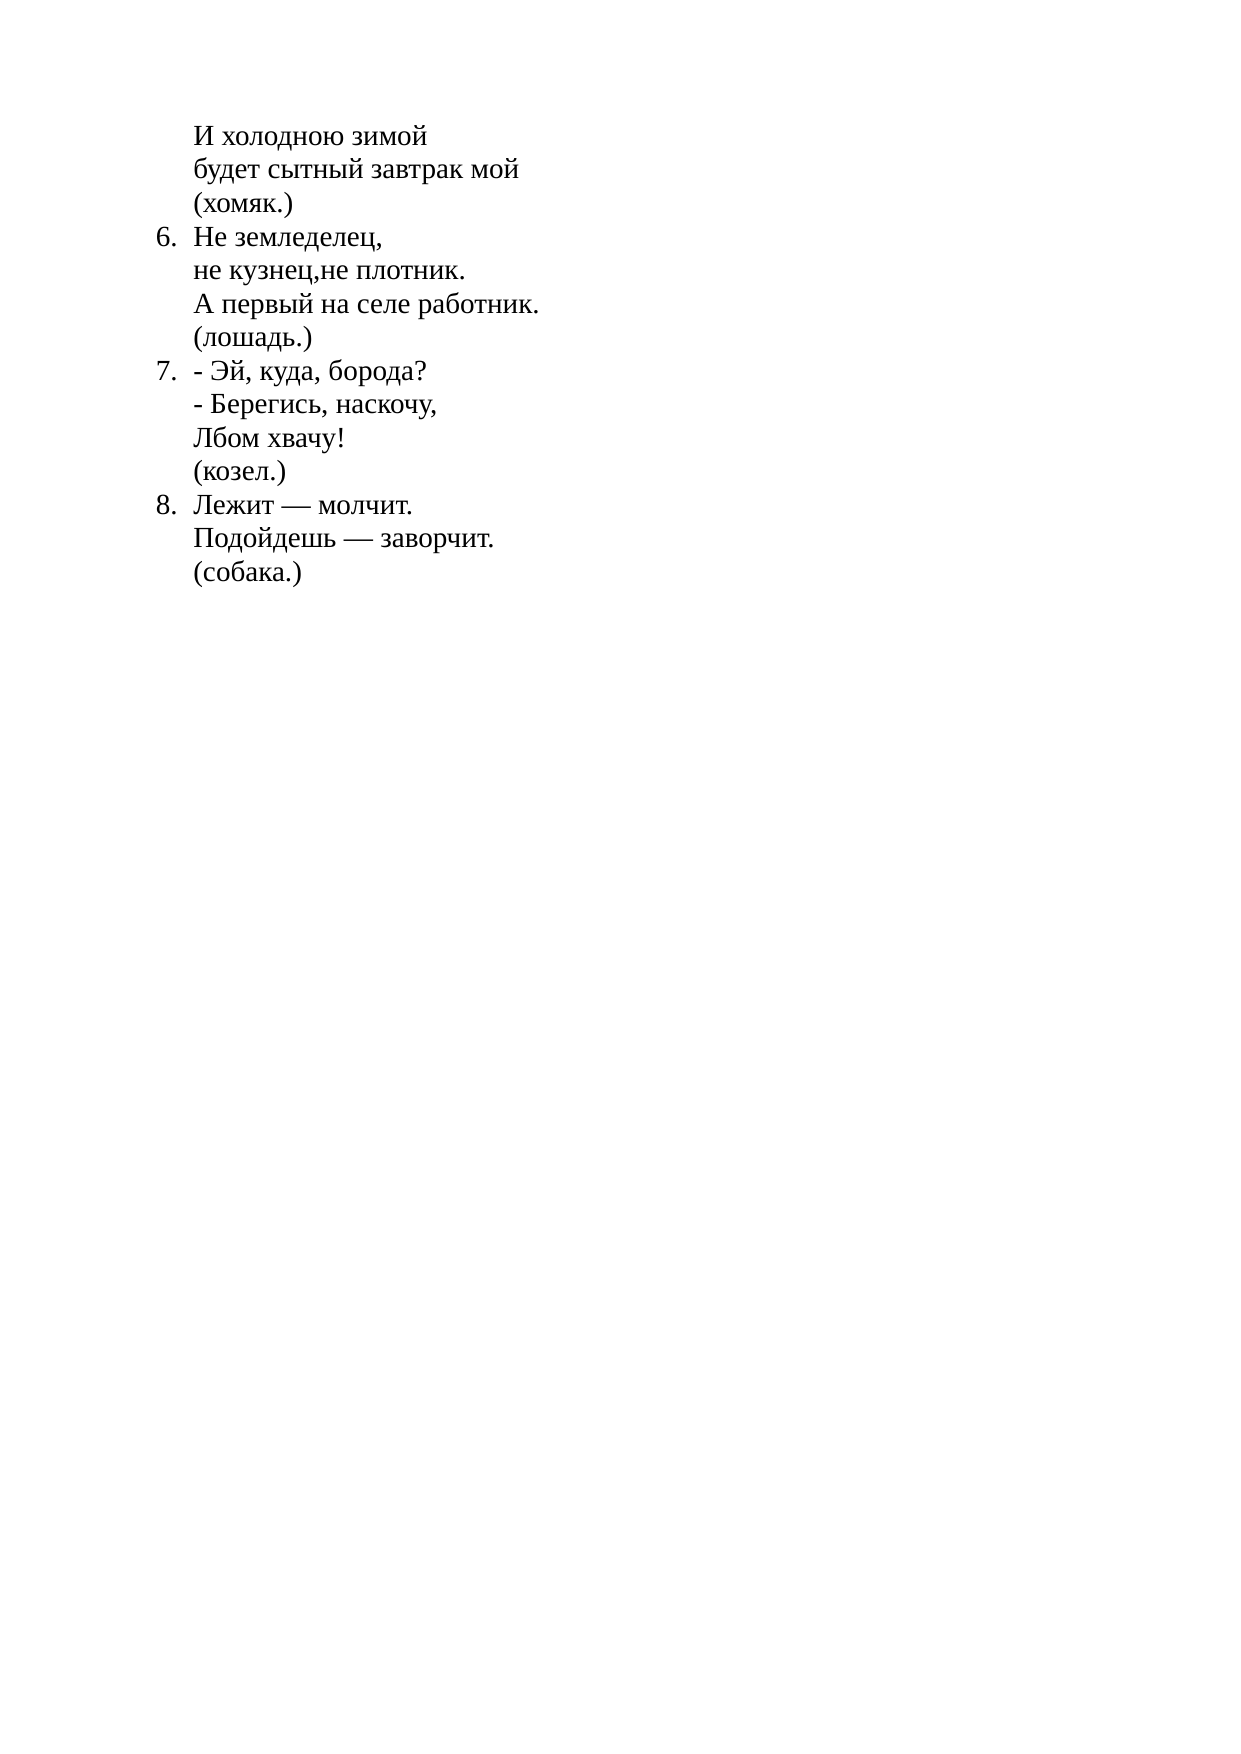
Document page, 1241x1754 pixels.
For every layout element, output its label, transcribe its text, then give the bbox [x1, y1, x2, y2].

list не кузнец,не плотник. [156, 252, 1122, 286]
list Лбом хвачу! [156, 420, 1122, 453]
list (хомяк.) [156, 185, 1122, 219]
list И холодною зимой [156, 118, 1122, 152]
list (собака.) [156, 554, 1122, 588]
list (козел.) [156, 453, 1122, 487]
list Лежит — молчит. [156, 487, 1122, 521]
list - Эй, куда, борода? [156, 353, 1122, 386]
list А первый на селе работник. [156, 286, 1122, 319]
list будет сытный завтрак мой [156, 152, 1122, 185]
list (лошадь.) [156, 319, 1122, 353]
list - Берегись, наскочу, [156, 386, 1122, 420]
list Не земледелец, [156, 219, 1122, 252]
list Подойдешь — заворчит. [156, 521, 1122, 554]
